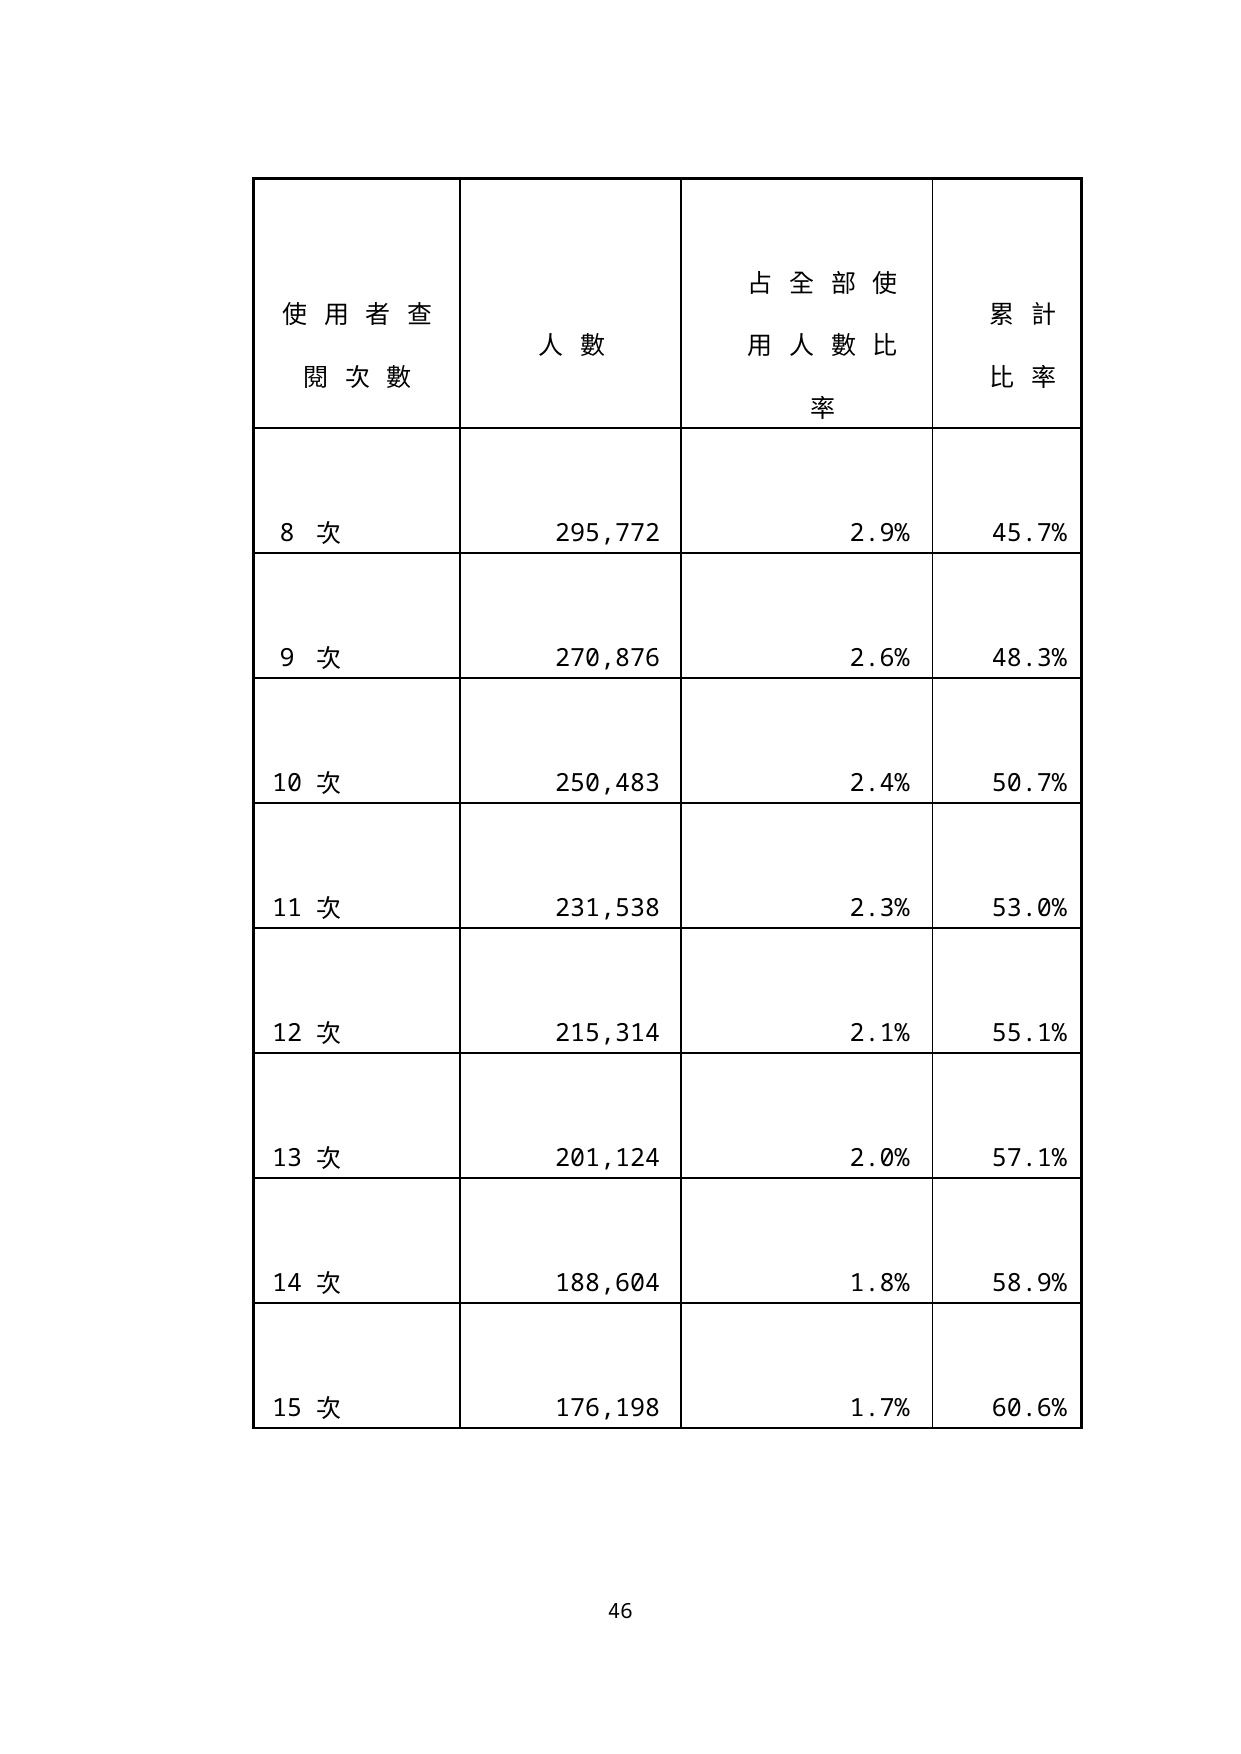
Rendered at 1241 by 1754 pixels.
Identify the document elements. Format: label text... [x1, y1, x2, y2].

table_cell 201,124 [461, 1054, 680, 1177]
table_cell 1.8% [682, 1179, 932, 1302]
table_cell 15次 [255, 1304, 459, 1427]
table_cell 2.6% [682, 554, 932, 677]
table_cell 11次 [255, 804, 459, 927]
table_cell 250,483 [461, 679, 680, 802]
table_cell 2.0% [682, 1054, 932, 1177]
table_header 占全部使用人數比率 [682, 180, 932, 427]
table_cell 14次 [255, 1179, 459, 1302]
table_cell 50.7% [933, 679, 1080, 802]
table_cell 60.6% [933, 1304, 1080, 1427]
table_header 使用者查閱次數 [255, 180, 459, 427]
table_cell 55.1% [933, 929, 1080, 1052]
table_cell 2.9% [682, 429, 932, 552]
table_cell 231,538 [461, 804, 680, 927]
table_cell 8次 [255, 429, 459, 552]
table_cell 176,198 [461, 1304, 680, 1427]
table_cell 2.1% [682, 929, 932, 1052]
table_cell 9次 [255, 554, 459, 677]
table_cell 270,876 [461, 554, 680, 677]
table_cell 48.3% [933, 554, 1080, 677]
table_cell 57.1% [933, 1054, 1080, 1177]
table_cell 10次 [255, 679, 459, 802]
table_cell 2.3% [682, 804, 932, 927]
table_header 累計比率 [933, 180, 1080, 427]
table_cell 188,604 [461, 1179, 680, 1302]
table_cell 13次 [255, 1054, 459, 1177]
table_cell 215,314 [461, 929, 680, 1052]
table_cell 45.7% [933, 429, 1080, 552]
table_cell 295,772 [461, 429, 680, 552]
table_cell 53.0% [933, 804, 1080, 927]
table_cell 58.9% [933, 1179, 1080, 1302]
table_cell 12次 [255, 929, 459, 1052]
table_header 人數 [461, 180, 680, 427]
table_cell 1.7% [682, 1304, 932, 1427]
table_cell 2.4% [682, 679, 932, 802]
